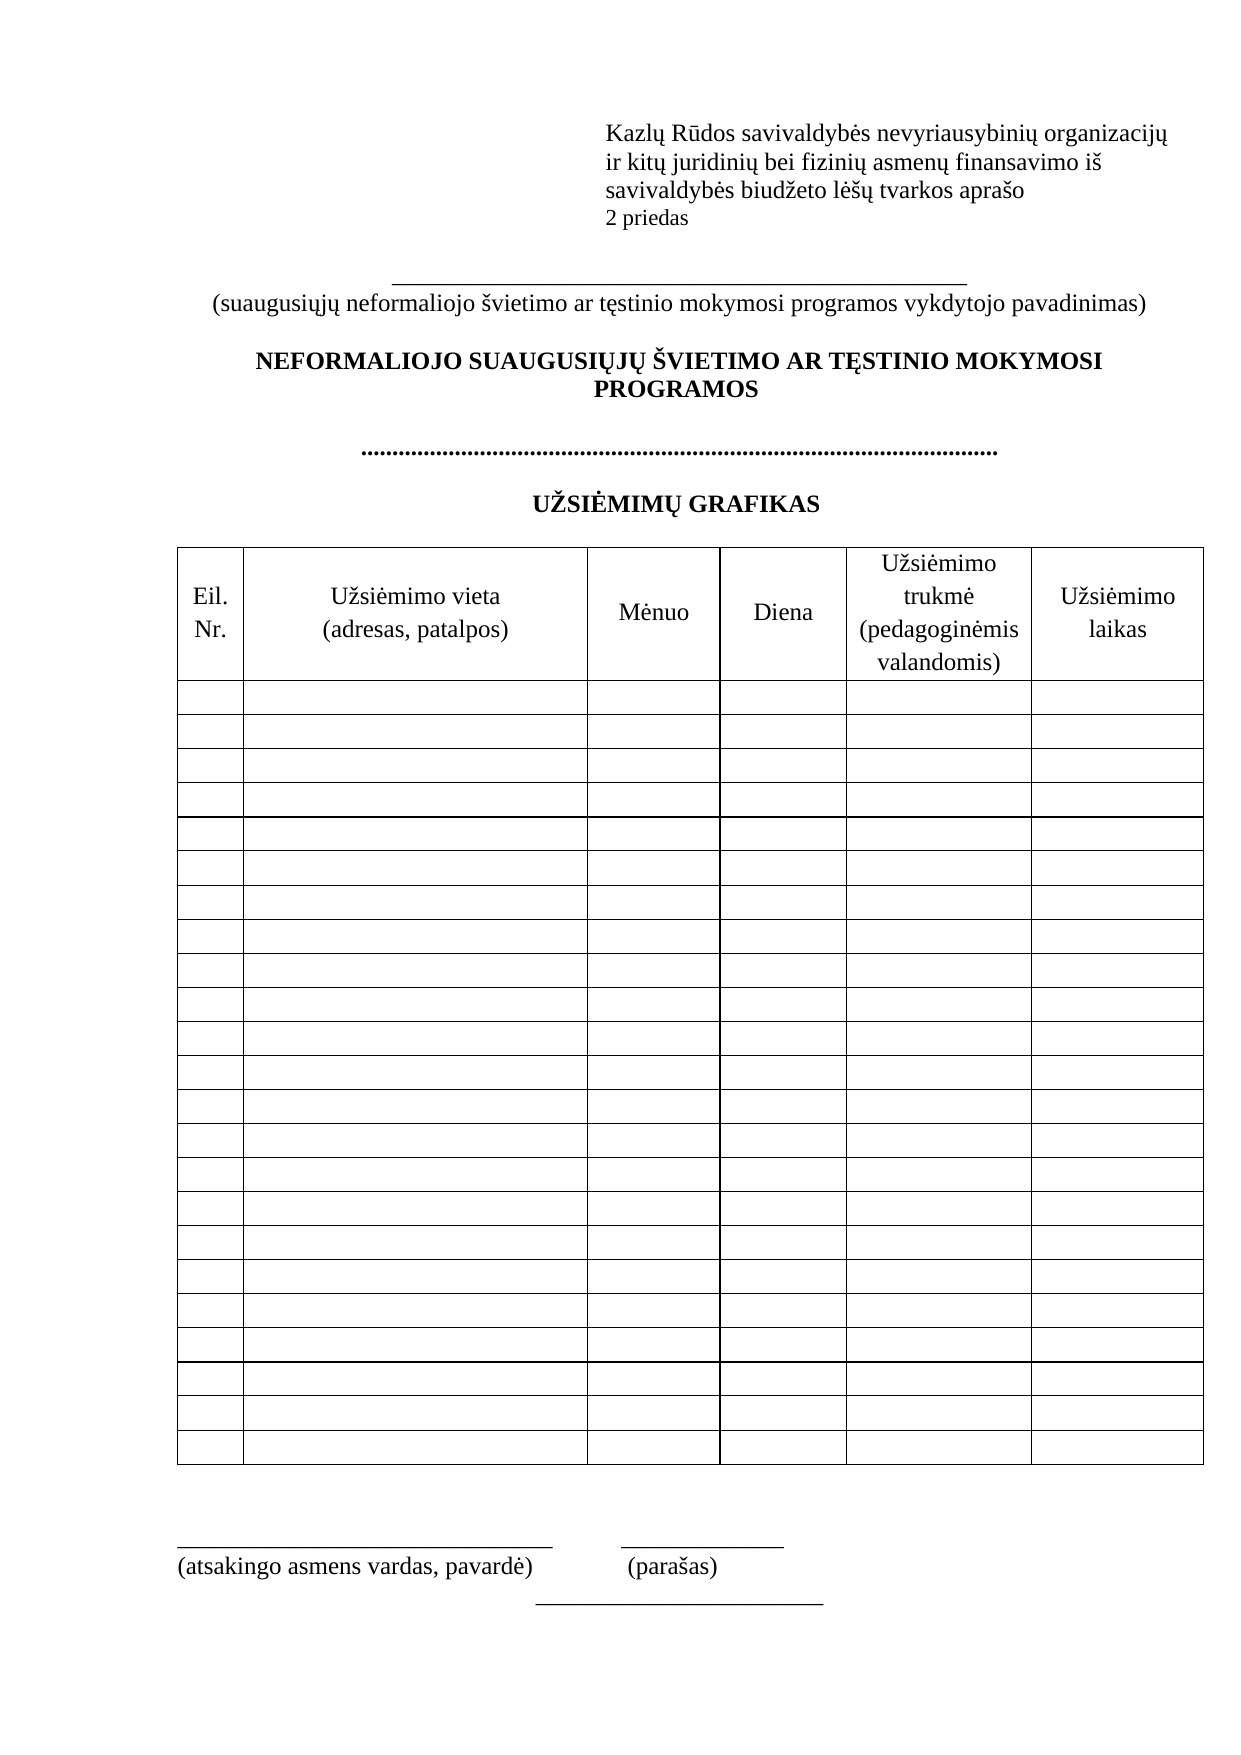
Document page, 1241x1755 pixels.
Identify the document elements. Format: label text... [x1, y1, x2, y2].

table_cell [1032, 1226, 1203, 1259]
table_cell [847, 1158, 1031, 1191]
table_cell [244, 851, 587, 884]
table_cell [1032, 1328, 1203, 1361]
text ______________________________ _____________ [177, 1522, 1181, 1551]
table_cell [244, 1226, 587, 1259]
table_cell [721, 783, 846, 816]
table_cell [721, 1431, 846, 1463]
table_cell [847, 681, 1031, 714]
table_cell [1032, 1124, 1203, 1157]
table_cell [721, 954, 846, 987]
table_cell [588, 681, 719, 714]
table_cell [847, 1226, 1031, 1259]
table_cell [178, 818, 243, 850]
table_cell [847, 749, 1031, 782]
table_header Užsiėmimo laikas [1032, 548, 1203, 680]
table_cell [1032, 1396, 1203, 1429]
table_header Užsiėmimo trukmė (pedagoginėmis valandomis) [847, 548, 1031, 680]
table_cell [721, 1260, 846, 1293]
table_cell [178, 715, 243, 748]
table_cell [178, 749, 243, 782]
table_cell [847, 1260, 1031, 1293]
table_cell [588, 715, 719, 748]
table_cell [178, 851, 243, 884]
table_cell [178, 1022, 243, 1055]
table_cell [847, 954, 1031, 987]
table_cell [178, 920, 243, 953]
table_cell [244, 1260, 587, 1293]
table_cell [178, 1124, 243, 1157]
table_cell [847, 988, 1031, 1021]
table_cell [178, 1328, 243, 1361]
table_cell [244, 1022, 587, 1055]
table_cell [244, 783, 587, 816]
table_cell [721, 681, 846, 714]
table_cell [588, 1260, 719, 1293]
text 2 priedas [605, 204, 1181, 231]
table_cell [588, 1294, 719, 1327]
table_cell [588, 1022, 719, 1055]
table_cell [178, 886, 243, 918]
table_cell [588, 1056, 719, 1089]
table_cell [847, 1396, 1031, 1429]
table_cell [588, 1158, 719, 1191]
table_header Mėnuo [588, 548, 719, 680]
table_cell [244, 749, 587, 782]
table_cell [178, 1158, 243, 1191]
table_cell [721, 1022, 846, 1055]
table_cell [588, 886, 719, 918]
table_cell [721, 818, 846, 850]
table_cell [1032, 1090, 1203, 1123]
text Kazlų Rūdos savivaldybės nevyriausybinių organizacijų ir kitų juridinių bei fizinių asmenų finansavimo iš savivaldybės biudžeto lėšų tvarkos aprašo [605, 118, 1181, 204]
table_header Eil. Nr. [178, 548, 243, 680]
table_cell [847, 818, 1031, 850]
table_cell [721, 1192, 846, 1225]
table_header Užsiėmimo vieta (adresas, patalpos) [244, 548, 587, 680]
table_cell [178, 1056, 243, 1089]
table_cell [244, 681, 587, 714]
table_cell [244, 1363, 587, 1395]
table_cell [847, 1022, 1031, 1055]
table_cell [721, 1158, 846, 1191]
text _______________________ [177, 1579, 1181, 1608]
table_cell [847, 886, 1031, 918]
table_cell [588, 783, 719, 816]
table_cell [178, 988, 243, 1021]
table_cell [244, 1192, 587, 1225]
text (atsakingo asmens vardas, pavardė) (parašas) [177, 1551, 1181, 1579]
table_cell [721, 886, 846, 918]
table_cell [721, 988, 846, 1021]
table_cell [244, 1158, 587, 1191]
table_cell [588, 1328, 719, 1361]
table_cell [588, 818, 719, 850]
table_cell [847, 851, 1031, 884]
table_cell [178, 1090, 243, 1123]
table_cell [178, 1396, 243, 1429]
table_cell [178, 1226, 243, 1259]
table_cell [244, 954, 587, 987]
table_cell [721, 1294, 846, 1327]
table_cell [244, 1056, 587, 1089]
table_cell [244, 1294, 587, 1327]
table_cell [178, 783, 243, 816]
table_cell [1032, 681, 1203, 714]
table_cell [1032, 1192, 1203, 1225]
table_cell [721, 1226, 846, 1259]
table_cell [1032, 988, 1203, 1021]
table_cell [847, 783, 1031, 816]
table_cell [721, 1056, 846, 1089]
table_cell [1032, 1158, 1203, 1191]
text UŽSIĖMIMŲ GRAFIKAS [177, 489, 1181, 518]
table_cell [1032, 851, 1203, 884]
table_cell [847, 1192, 1031, 1225]
table_cell [1032, 1022, 1203, 1055]
table_cell [1032, 1260, 1203, 1293]
table_cell [244, 920, 587, 953]
table_cell [847, 1124, 1031, 1157]
table_cell [588, 1396, 719, 1429]
table_cell [721, 1090, 846, 1123]
table_cell [847, 1090, 1031, 1123]
table_cell [244, 1124, 587, 1157]
table_cell [244, 886, 587, 918]
table_cell [588, 749, 719, 782]
text ...................................................................................................... [177, 432, 1181, 461]
table_cell [244, 1328, 587, 1361]
table_cell [244, 1090, 587, 1123]
table_cell [1032, 920, 1203, 953]
table_cell [1032, 1431, 1203, 1463]
table_cell [588, 1090, 719, 1123]
table_cell [244, 988, 587, 1021]
table_cell [588, 851, 719, 884]
table_cell [721, 851, 846, 884]
table_cell [1032, 1294, 1203, 1327]
text NEFORMALIOJO SUAUGUSIŲJŲ ŠVIETIMO AR TĘSTINIO MOKYMOSI PROGRAMOS [177, 346, 1181, 403]
table_cell [178, 1260, 243, 1293]
table_cell [847, 1056, 1031, 1089]
table_cell [847, 715, 1031, 748]
table_cell [244, 818, 587, 850]
table_cell [721, 1124, 846, 1157]
table_cell [847, 920, 1031, 953]
table_cell [244, 1431, 587, 1463]
table_cell [588, 1124, 719, 1157]
table_cell [847, 1363, 1031, 1395]
text ______________________________________________ [177, 259, 1181, 288]
table_cell [588, 1192, 719, 1225]
table_cell [178, 1294, 243, 1327]
table_cell [588, 1226, 719, 1259]
table_cell [721, 1363, 846, 1395]
text (suaugusiųjų neformaliojo švietimo ar tęstinio mokymosi programos vykdytojo pavadinimas) [177, 288, 1181, 317]
table_cell [588, 920, 719, 953]
table_cell [721, 920, 846, 953]
table_cell [244, 1396, 587, 1429]
table_cell [1032, 749, 1203, 782]
table_cell [847, 1294, 1031, 1327]
table_cell [588, 1431, 719, 1463]
table_cell [1032, 1363, 1203, 1395]
table_cell [178, 681, 243, 714]
table_cell [1032, 886, 1203, 918]
table_cell [721, 1396, 846, 1429]
table_cell [847, 1328, 1031, 1361]
table_cell [588, 988, 719, 1021]
table_cell [588, 954, 719, 987]
table_cell [178, 1192, 243, 1225]
table_cell [178, 1431, 243, 1463]
table_cell [178, 1363, 243, 1395]
table_cell [721, 1328, 846, 1361]
table_cell [721, 715, 846, 748]
table_cell [1032, 1056, 1203, 1089]
table_cell [847, 1431, 1031, 1463]
table_cell [721, 749, 846, 782]
table_cell [588, 1363, 719, 1395]
table_cell [1032, 715, 1203, 748]
table_cell [244, 715, 587, 748]
table_cell [1032, 954, 1203, 987]
table_cell [178, 954, 243, 987]
table_cell [1032, 783, 1203, 816]
table_cell [1032, 818, 1203, 850]
table_header Diena [721, 548, 846, 680]
